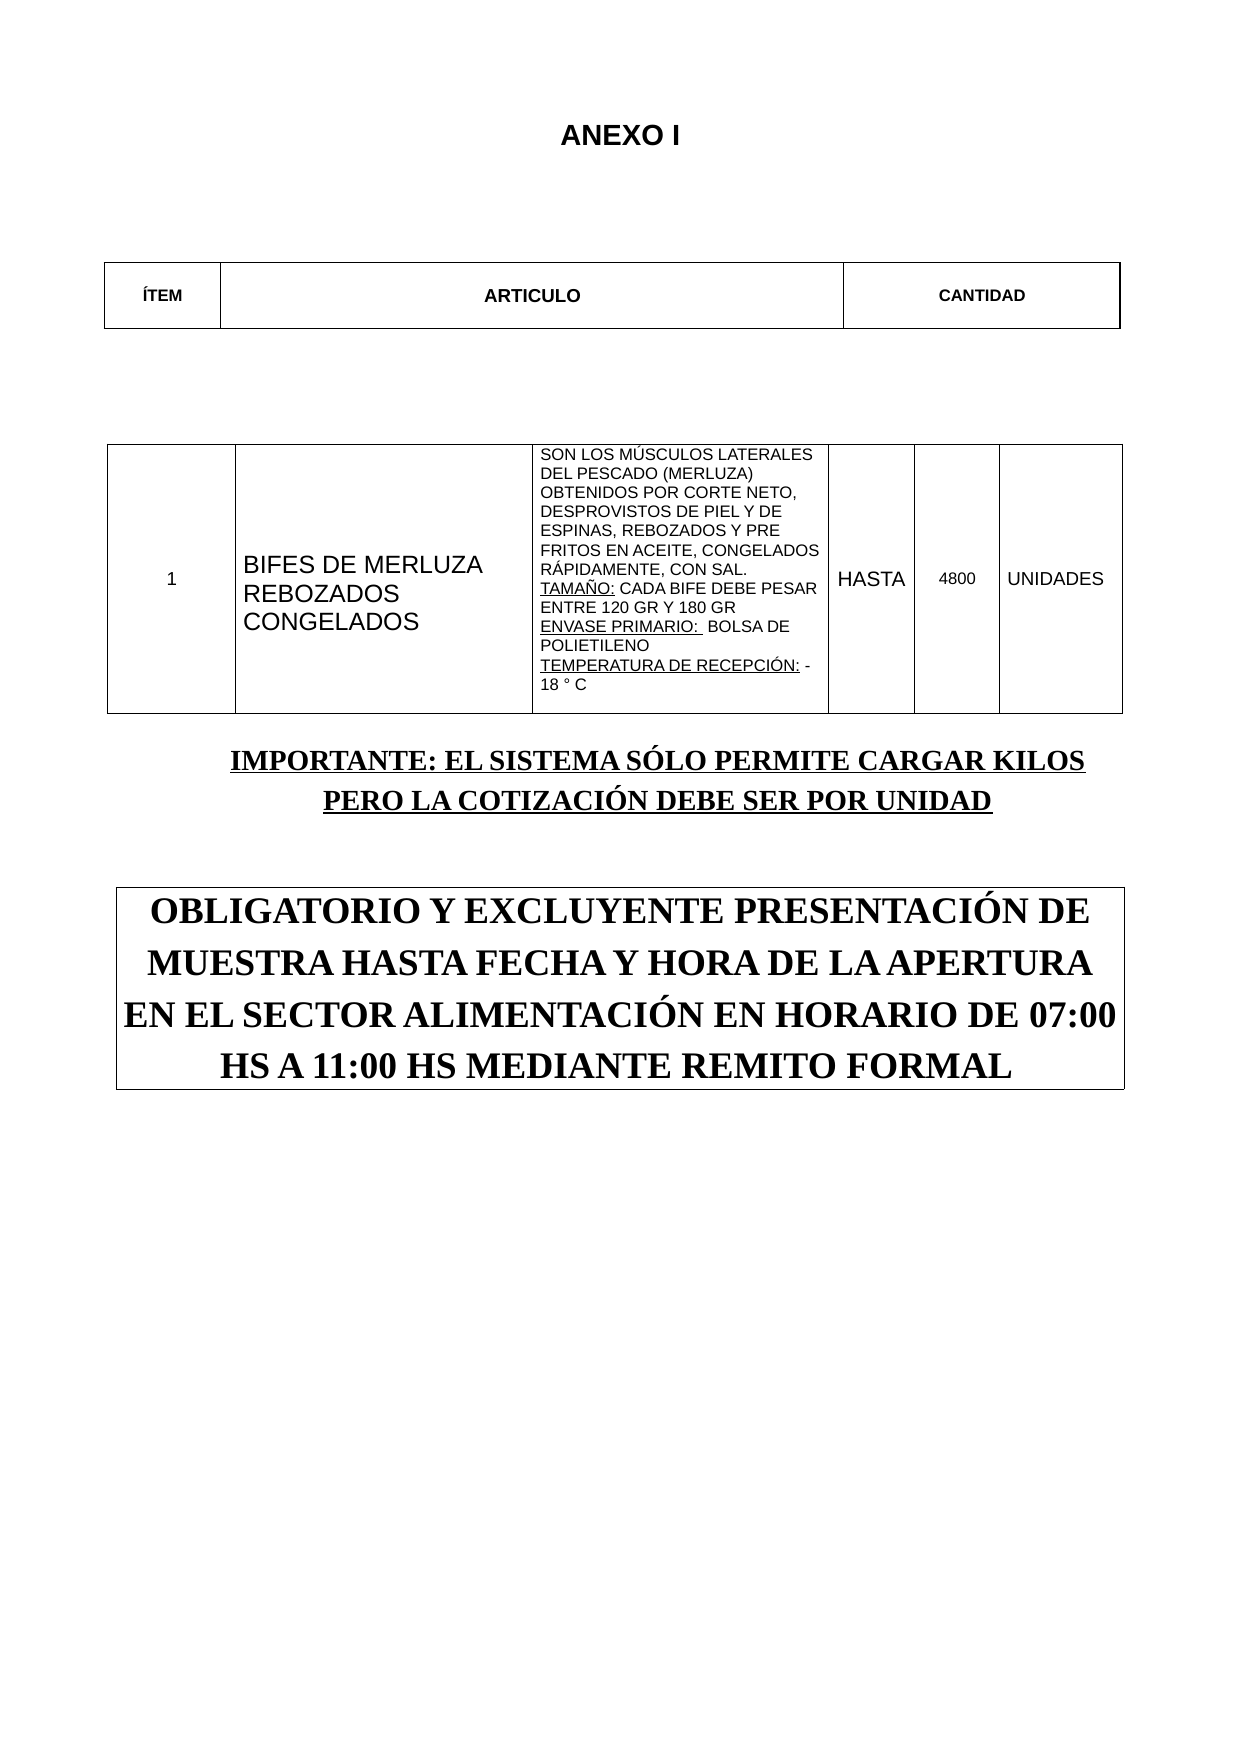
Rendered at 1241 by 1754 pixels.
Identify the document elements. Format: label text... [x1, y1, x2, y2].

text IMPORTANTE: EL SISTEMA SÓLO PERMITE CARGAR KILOS PERO LA COTIZACIÓN DEBE SER POR UNIDAD [193, 743, 1122, 816]
title ANEXO I [118, 118, 1122, 152]
table_header UNIDADES [1000, 445, 1122, 713]
table_header ÍTEM [105, 263, 220, 327]
table_header BIFES DE MERLUZA REBOZADOS CONGELADOS [236, 445, 532, 713]
table_header 1 [108, 445, 235, 713]
table_header CANTIDAD [844, 263, 1119, 327]
table_header HASTA [829, 445, 914, 713]
table_header ARTICULO [221, 263, 843, 327]
text OBLIGATORIO Y EXCLUYENTE PRESENTACIÓN DE MUESTRA HASTA FECHA Y HORA DE LA APERTURA EN EL SECTOR ALIMENTACIÓN EN HORARIO DE 07:00 HS A 11:00 HS MEDIANTE REMITO FORMAL [117, 888, 1124, 1089]
table_header SON LOS MÚSCULOS LATERALES DEL PESCADO (MERLUZA) OBTENIDOS POR CORTE NETO, DESPROVISTOS DE PIEL Y DE ESPINAS, REBOZADOS Y PRE FRITOS EN ACEITE, CONGELADOS RÁPIDAMENTE, CON SAL. TAMAÑO: CADA BIFE DEBE PESAR ENTRE 120 GR Y 180 GR ENVASE PRIMARIO: BOLSA DE POLIETILENO TEMPERATURA DE RECEPCIÓN: -18 ° C [533, 445, 828, 713]
table_header 4800 [915, 445, 999, 713]
